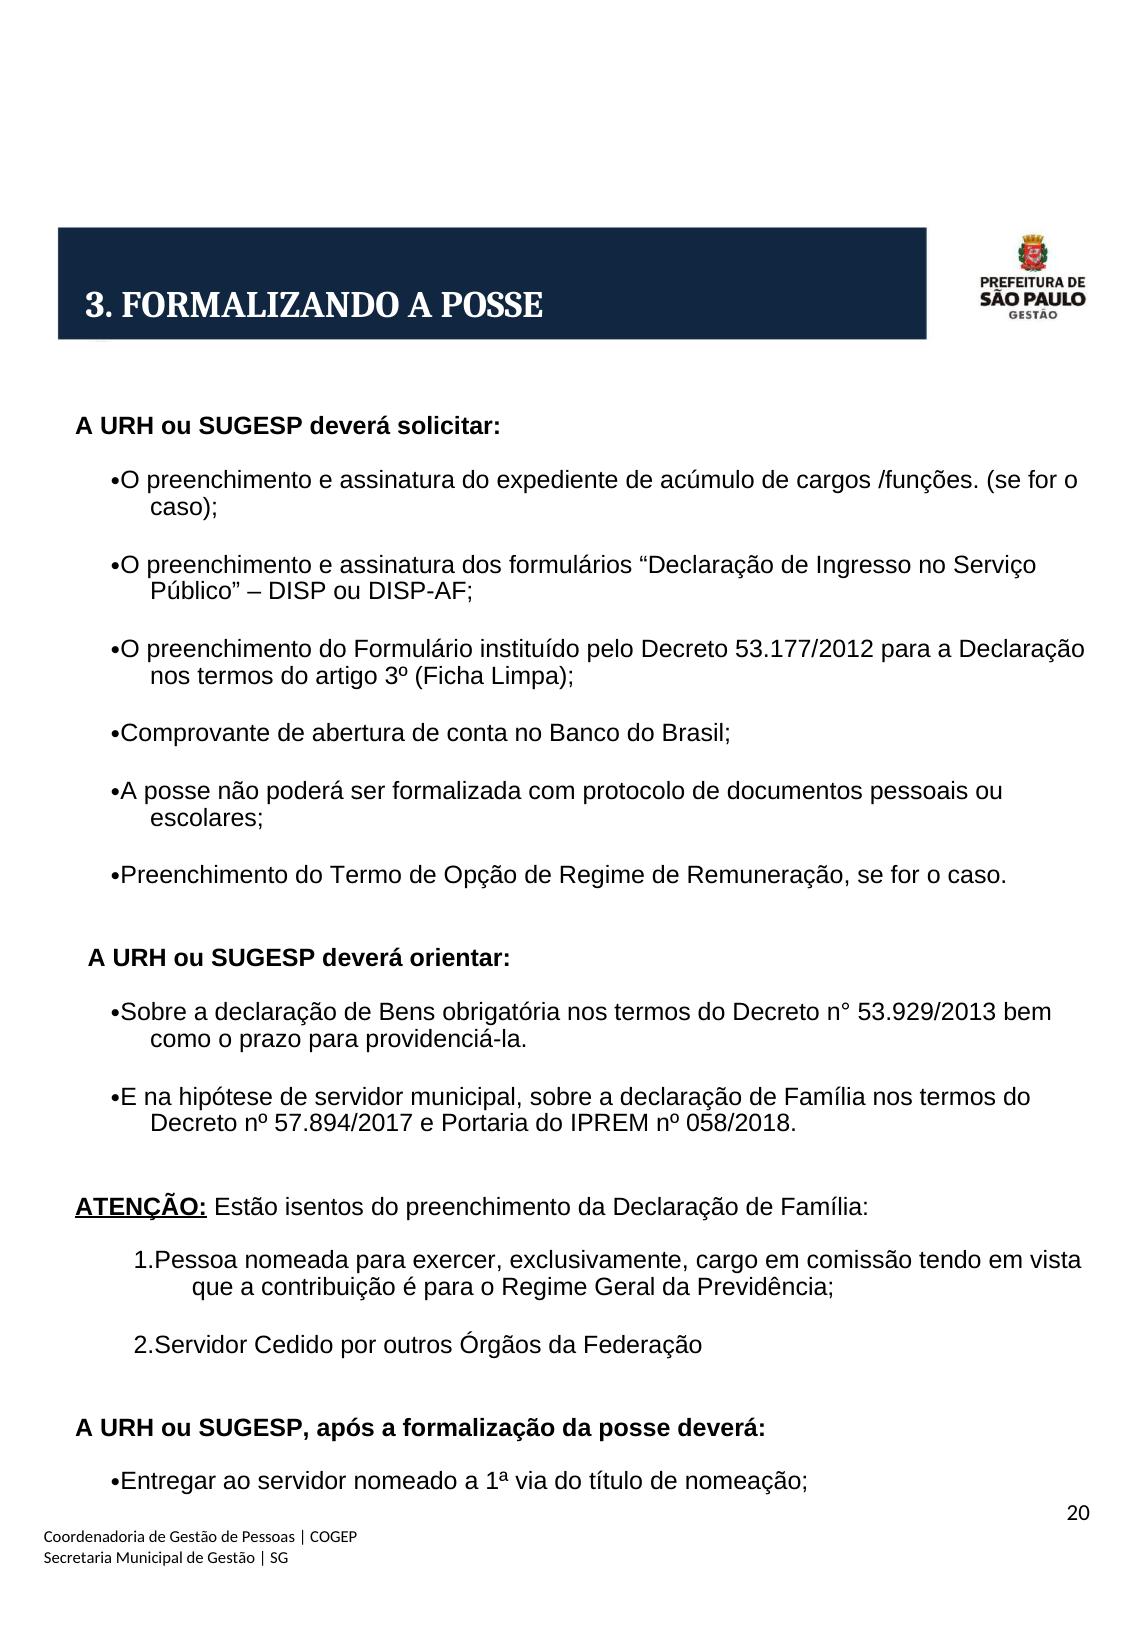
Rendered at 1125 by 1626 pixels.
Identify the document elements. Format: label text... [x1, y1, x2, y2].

list O preenchimento e assinatura do expediente de acúmulo de cargos /funções. (se for o caso); [112, 468, 1089, 520]
text 20 [44, 1498, 1089, 1526]
list E na hipótese de servidor municipal, sobre a declaração de Família nos termos do Decreto nº 57.894/2017 e Portaria do IPREM nº 058/2018. [112, 1084, 1089, 1137]
list Preenchimento do Termo de Opção de Regime de Remuneração, se for o caso. [112, 860, 1089, 889]
text Coordenadoria de Gestão de Pessoas | COGEP [44, 1527, 1089, 1547]
list A posse não poderá ser formalizada com protocolo de documentos pessoais ou escolares; [112, 779, 1089, 832]
list Sobre a declaração de Bens obrigatória nos termos do Decreto n° 53.929/2013 bem como o prazo para providenciá-la. [112, 1000, 1089, 1053]
list O preenchimento do Formulário instituído pelo Decreto 53.177/2012 para a Declaração nos termos do artigo 3º (Ficha Limpa); [112, 637, 1089, 690]
text Secretaria Municipal de Gestão | SG [44, 1547, 1089, 1567]
text A URH ou SUGESP deverá solicitar: [75, 411, 1089, 440]
list Comprovante de abertura de conta no Banco do Brasil; [112, 718, 1089, 747]
list Pessoa nomeada para exercer, exclusivamente, cargo em comissão tendo em vista que a contribuição é para o Regime Geral da Previdência; [133, 1246, 1089, 1301]
text A URH ou SUGESP deverá orientar: [87, 943, 1089, 972]
list Entregar ao servidor nomeado a 1ª via do título de nomeação; [112, 1466, 1089, 1495]
list O preenchimento e assinatura dos formulários “Declaração de Ingresso no Serviço Público” – DISP ou DISP-AF; [112, 552, 1089, 605]
text ATENÇÃO: Estão isentos do preenchimento da Declaração de Família: [75, 1191, 1089, 1220]
list Servidor Cedido por outros Órgãos da Federação [133, 1330, 1089, 1358]
text A URH ou SUGESP, após a formalização da posse deverá: [75, 1412, 1089, 1441]
